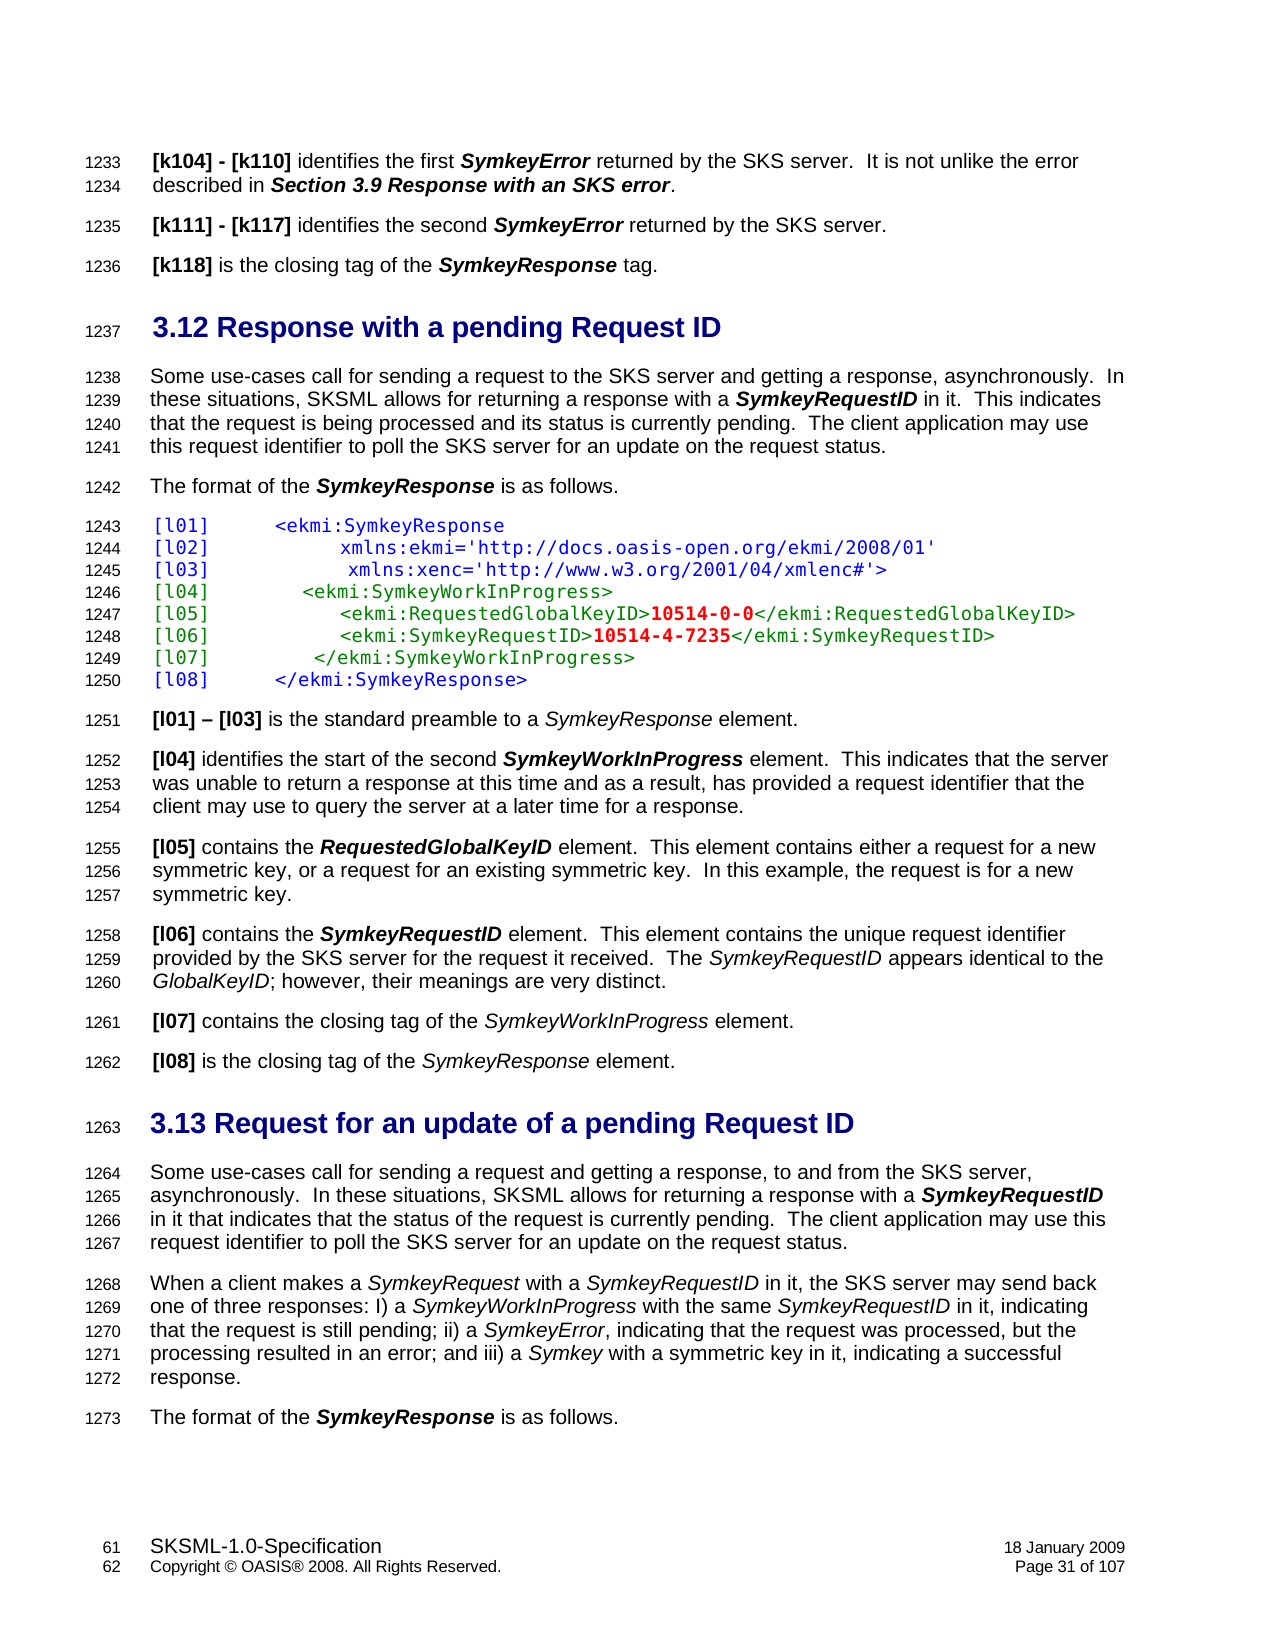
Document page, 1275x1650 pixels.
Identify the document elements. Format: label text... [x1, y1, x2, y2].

text The format of the SymkeyResponse is as follows. [150, 1405, 1125, 1429]
text [k118] is the closing tag of the SymkeyResponse tag. [152, 254, 1125, 277]
text The format of the SymkeyResponse is as follows. [150, 475, 1125, 498]
text Some use-cases call for sending a request to the SKS server and getting a response, asynchronously. In these situations, SKSML allows for returning a response with a SymkeyRequestID in it. This indicates that the request is being processed and its status is currently pending. The client application may use this request identifier to poll the SKS server for an update on the request status. [150, 364, 1125, 458]
text [k104] - [k110] identifies the first SymkeyError returned by the SKS server. It is not unlike the error described in Section 3.9 Response with an SKS error. [152, 150, 1125, 197]
text [l05] contains the RequestedGlobalKeyID element. This element contains either a request for a new symmetric key, or a request for an existing symmetric key. In this example, the request is for a new symmetric key. [152, 835, 1125, 906]
text Some use-cases call for sending a request and getting a response, to and from the SKS server, asynchronously. In these situations, SKSML allows for returning a response with a SymkeyRequestID in it that indicates that the status of the request is currently pending. The client application may use this request identifier to poll the SKS server for an update on the request status. [150, 1160, 1125, 1254]
text [l01] <ekmi:SymkeyResponse [l02] xmlns:ekmi='http://docs.oasis-open.org/ekmi/2008/01' [l03] xmlns:xenc='http://www.w3.org/2001/04/xmlenc#'> [l04] <ekmi:SymkeyWorkInProgress> [l05] <ekmi:RequestedGlobalKeyID>10514-0-0</ekmi:RequestedGlobalKeyID> [l06] <ekmi:SymkeyRequestID>10514-4-7235</ekmi:SymkeyRequestID> [l07] </ekmi:SymkeyWorkInProgress> [l08] </ekmi:SymkeyResponse> [152, 515, 1125, 691]
text [l08] is the closing tag of the SymkeyResponse element. [152, 1050, 1125, 1073]
text [k111] - [k117] identifies the second SymkeyError returned by the SKS server. [152, 214, 1125, 237]
text [l04] identifies the start of the second SymkeyWorkInProgress element. This indicates that the server was unable to return a response at this time and as a result, has provided a request identifier that the client may use to query the server at a later time for a response. [152, 748, 1125, 818]
text [l07] contains the closing tag of the SymkeyWorkInProgress element. [152, 1010, 1125, 1033]
text When a client makes a SymkeyRequest with a SymkeyRequestID in it, the SKS server may send back one of three responses: I) a SymkeyWorkInProgress with the same SymkeyRequestID in it, indicating that the request is still pending; ii) a SymkeyError, indicating that the request was processed, but the processing resulted in an error; and iii) a Symkey with a symmetric key in it, indicating a successful response. [150, 1271, 1125, 1389]
subtitle Request for an update of a pending Request ID [150, 1107, 1125, 1139]
text [l06] contains the SymkeyRequestID element. This element contains the unique request identifier provided by the SKS server for the request it received. The SymkeyRequestID appears identical to the GlobalKeyID; however, their meanings are very distinct. [152, 922, 1125, 993]
text [l01] – [l03] is the standard preamble to a SymkeyResponse element. [152, 708, 1125, 731]
subtitle Response with a pending Request ID [152, 311, 1125, 343]
